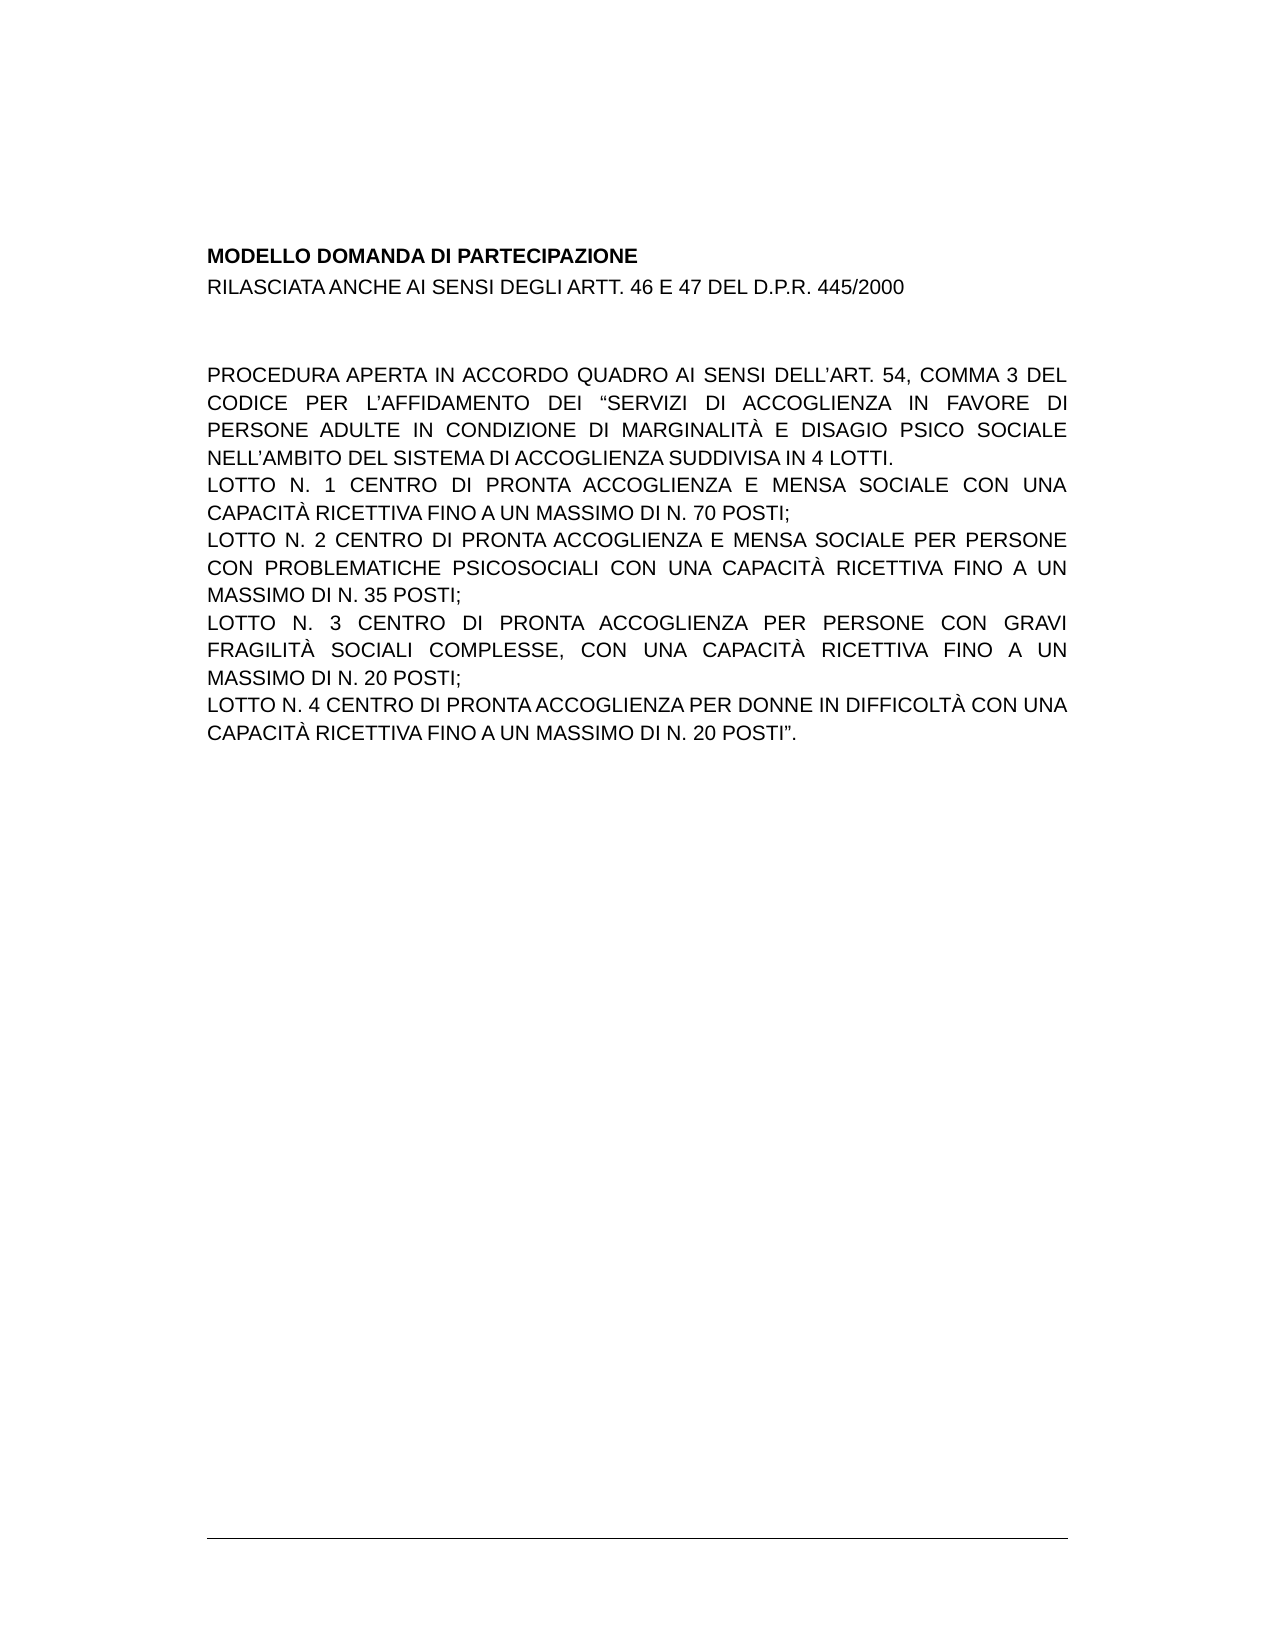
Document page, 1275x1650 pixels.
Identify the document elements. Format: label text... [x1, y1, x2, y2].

text PROCEDURA APERTA IN ACCORDO QUADRO AI SENSI DELL’ART. 54, COMMA 3 DEL cODICE PER L’AFFIDAMENTO DEI “SERVIZI DI ACCOGLIENZA IN FAVORE DI PERSONE ADULTE IN CONDIZIONE DI MARGINALITÀ E DISAGIO PSICO SOCIALE NELL’AMBITO DEL SISTEMA DI ACCOGLIENZA SUDDIVISA IN 4 LOTTI. [207, 363, 1068, 469]
text LOTTO N. 3 CENTRO DI PRONTA ACCOGLIENZA PER PERSONE CON GRAVI FRAGILITÀ SOCIALI COMPLESSE, CON UNA CAPACITÀ RICETTIVA FINO A UN MASSIMO DI N. 20 POSTI; [207, 611, 1068, 689]
text LOTTO N. 4 CENTRO DI PRONTA ACCOGLIENZA PER DONNE IN DIFFICOLTÀ CON UNA CAPACITÀ RICETTIVA FINO A UN MASSIMO DI N. 20 POSTI”. [207, 693, 1068, 744]
text RILASCIATA ANCHE AI SENSI DEGLI ARTT. 46 E 47 DEL d.P.R. 445/2000 [207, 269, 1068, 301]
text LOTTO N. 1 CENTRO DI PRONTA ACCOGLIENZA E MENSA SOCIALE CON UNA CAPACITÀ RICETTIVA FINO A UN MASSIMO DI N. 70 POSTI; [207, 473, 1068, 524]
text LOTTO N. 2 CENTRO DI PRONTA ACCOGLIENZA E MENSA SOCIALE PER PERSONE CON PROBLEMATICHE PSICOSOCIALI CON UNA CAPACITÀ RICETTIVA FINO A UN MASSIMO DI N. 35 POSTI; [207, 528, 1068, 607]
text Modello doMANDA di partecipazione [207, 238, 1068, 269]
